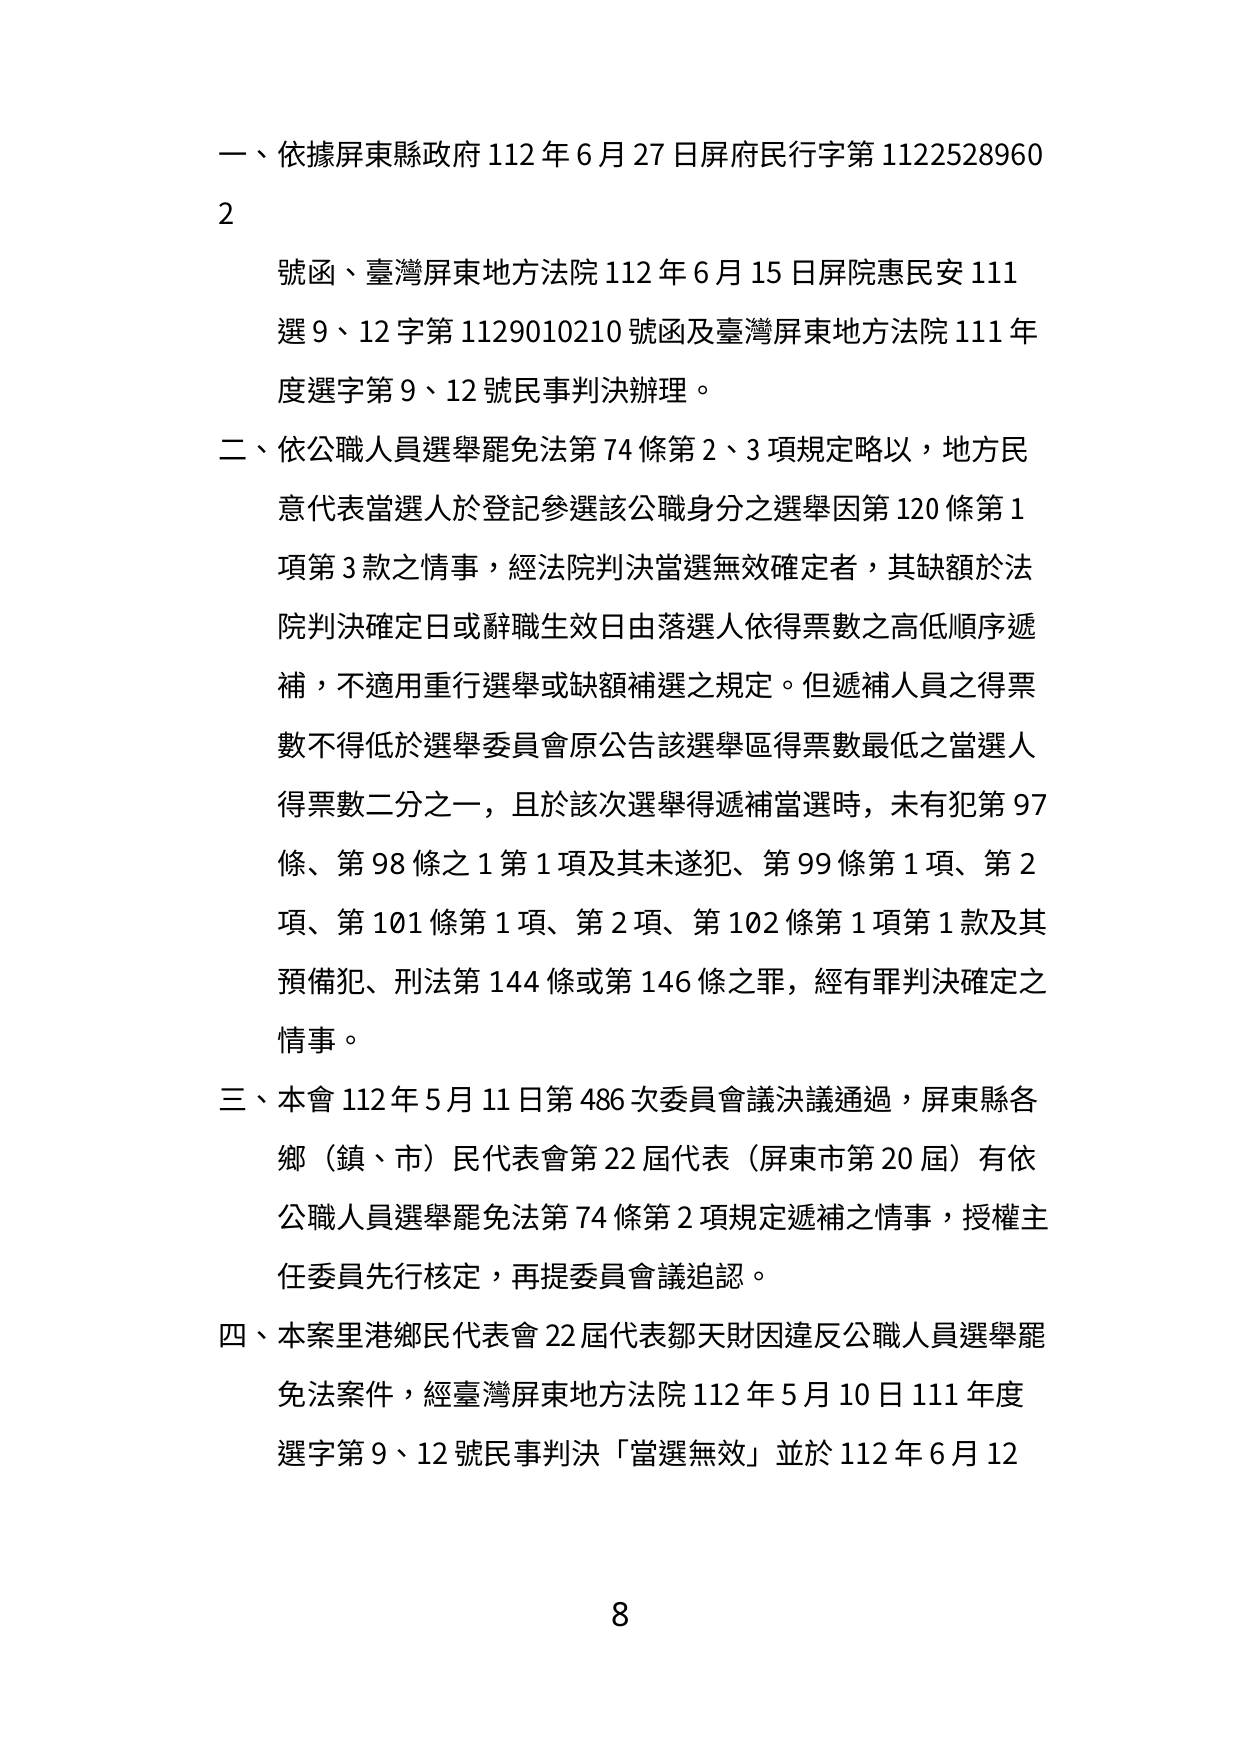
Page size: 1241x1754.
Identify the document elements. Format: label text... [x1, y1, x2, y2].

list 意代表當選人於登記參選該公職身分之選舉因第120條第1項第3款之情事，經法院判決當選無效確定者，其缺額於法院判決確定日或辭職生效日由落選人依得票數之高低順序遞補，不適用重行選舉或缺額補選之規定。但遞補人員之得票數不得低於選舉委員會原公告該選舉區得票數最低之當選人得票數二分之一，且於該次選舉得遞補當選時，未有犯第97條、第98條之1第1項及其未遂犯、第99條第1項、第2項、第101條第1項、第2項、第102條第1項第1款及其預備犯、刑法第144條或第146條之罪，經有罪判決確定之情事。 [278, 472, 1051, 1063]
list 號函、臺灣屏東地方法院112年6月15日屏院惠民安111選9、12字第1129010210號函及臺灣屏東地方法院111年度選字第9、12號民事判決辦理。 [278, 236, 1051, 413]
list 二、依公職人員選舉罷免法第74條第2、3項規定略以，地方民 [218, 413, 1051, 472]
list 鄉（鎮、市）民代表會第22屆代表（屏東市第20屆）有依公職人員選舉罷免法第74條第2項規定遞補之情事，授權主任委員先行核定，再提委員會議追認。 [278, 1122, 1051, 1299]
list 一、依據屏東縣政府112年6月27日屏府民行字第11225289602 [218, 118, 1051, 236]
list 免法案件，經臺灣屏東地方法院112年5月10日111年度選字第9、12號民事判決「當選無效」並於112年6月12 [278, 1358, 1051, 1477]
list 四、本案里港鄉民代表會22屆代表鄒天財因違反公職人員選舉罷 [218, 1299, 1051, 1358]
list 三、本會112年5月11日第486次委員會議決議通過，屏東縣各 [218, 1063, 1051, 1122]
